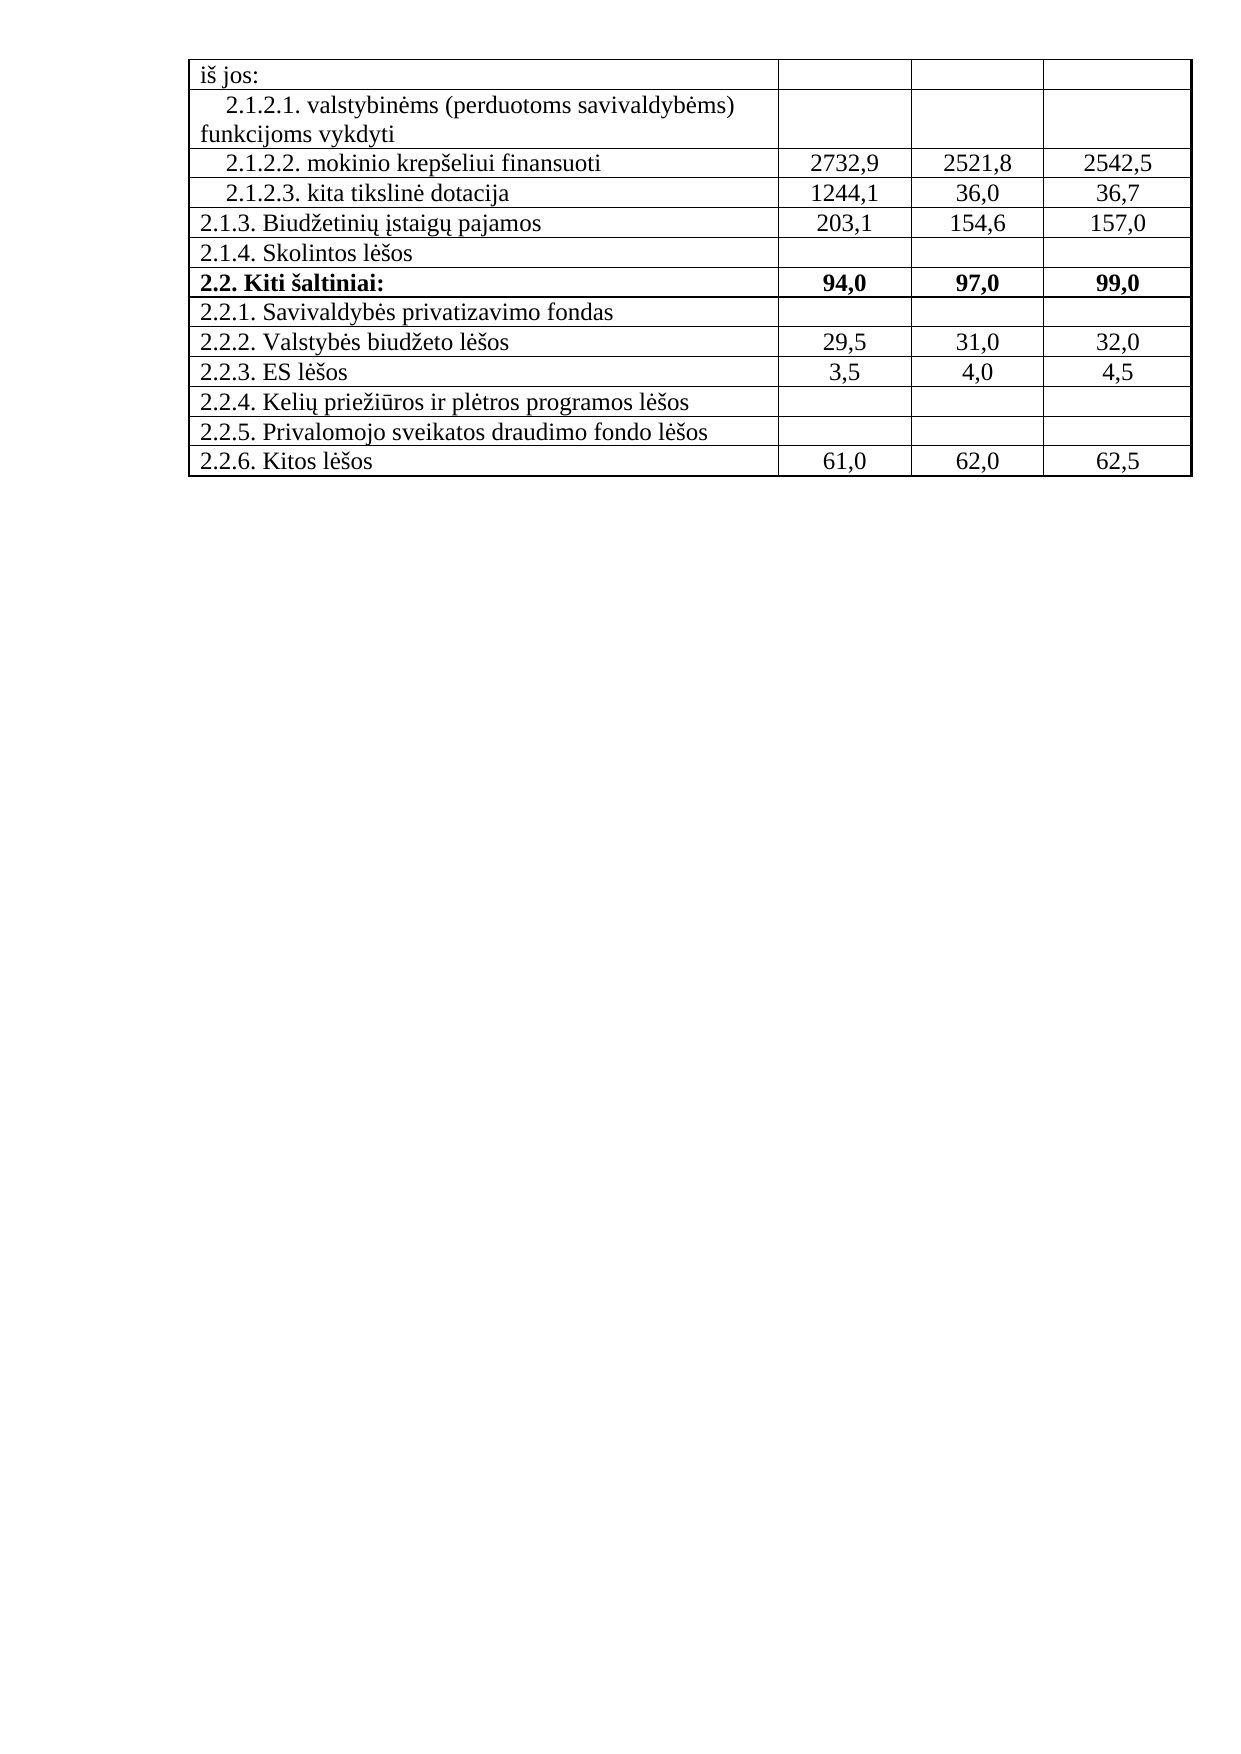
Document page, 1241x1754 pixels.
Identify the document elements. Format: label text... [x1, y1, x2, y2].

table_cell [1044, 417, 1190, 445]
table_cell 154,6 [912, 208, 1043, 237]
table_cell 36,0 [912, 178, 1043, 207]
table_cell iš jos: [190, 60, 778, 89]
table_cell [912, 60, 1043, 89]
table_cell [779, 387, 911, 416]
table_cell [1044, 60, 1190, 89]
table_cell 94,0 [779, 268, 911, 296]
table_cell 2.1.2.2. mokinio krepšeliui finansuoti [190, 149, 778, 177]
table_cell 2.2.5. Privalomojo sveikatos draudimo fondo lėšos [190, 417, 778, 445]
table_cell [177, 59, 1204, 535]
table_cell 2.2.6. Kitos lėšos [190, 446, 778, 475]
table_cell [779, 238, 911, 267]
table_cell 97,0 [912, 268, 1043, 296]
table_cell 4,5 [1044, 357, 1190, 386]
table_cell [779, 60, 911, 89]
table_cell 203,1 [779, 208, 911, 237]
table_cell [779, 417, 911, 445]
table_cell 2.2. Kiti šaltiniai: [190, 268, 778, 296]
table_cell 3,5 [779, 357, 911, 386]
table_cell 32,0 [1044, 327, 1190, 356]
table_cell 2.2.4. Kelių priežiūros ir plėtros programos lėšos [190, 387, 778, 416]
table_cell 36,7 [1044, 178, 1190, 207]
table_cell 62,5 [1044, 446, 1190, 475]
table_cell 31,0 [912, 327, 1043, 356]
table_cell [779, 298, 911, 326]
table_cell 2.1.3. Biudžetinių įstaigų pajamos [190, 208, 778, 237]
table_cell [912, 298, 1043, 326]
table_cell 29,5 [779, 327, 911, 356]
table_cell [1044, 238, 1190, 267]
table_cell [1044, 298, 1190, 326]
table_cell 4,0 [912, 357, 1043, 386]
table_cell [912, 417, 1043, 445]
table_cell [779, 90, 911, 147]
table_cell [912, 90, 1043, 147]
table_cell [1044, 90, 1190, 147]
table_cell [1044, 387, 1190, 416]
table_cell 62,0 [912, 446, 1043, 475]
table_cell 2732,9 [779, 149, 911, 177]
table_cell 2.1.4. Skolintos lėšos [190, 238, 778, 267]
table_cell 2521,8 [912, 149, 1043, 177]
table_cell 61,0 [779, 446, 911, 475]
table_cell 2542,5 [1044, 149, 1190, 177]
table_cell 2.1.2.1. valstybinėms (perduotoms savivaldybėms) funkcijoms vykdyti [190, 90, 778, 147]
table_cell 2.2.2. Valstybės biudžeto lėšos [190, 327, 778, 356]
table_cell 2.2.1. Savivaldybės privatizavimo fondas [190, 298, 778, 326]
table_cell 99,0 [1044, 268, 1190, 296]
table_cell 157,0 [1044, 208, 1190, 237]
table_cell 2.1.2.3. kita tikslinė dotacija [190, 178, 778, 207]
table_cell 2.2.3. ES lėšos [190, 357, 778, 386]
table_cell [912, 387, 1043, 416]
table_cell 1244,1 [779, 178, 911, 207]
table_cell [912, 238, 1043, 267]
